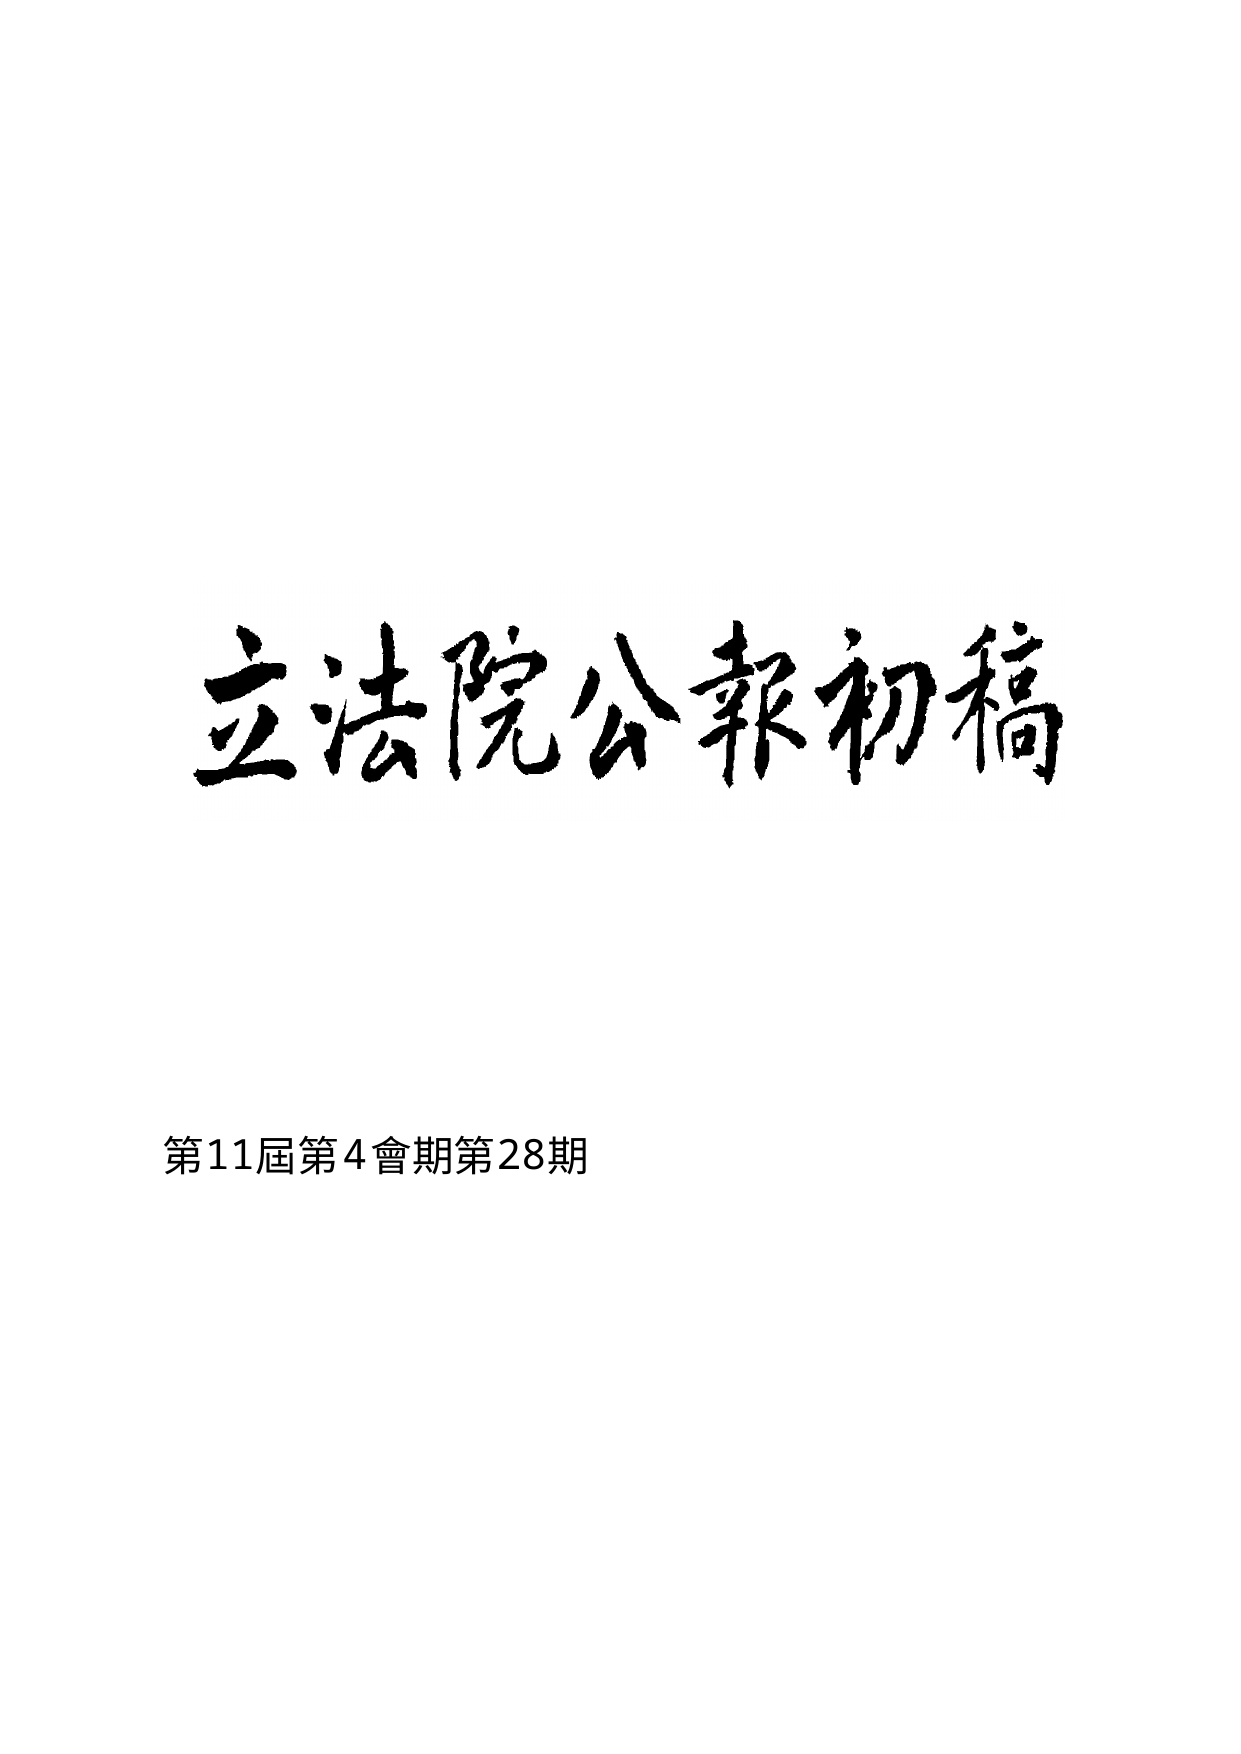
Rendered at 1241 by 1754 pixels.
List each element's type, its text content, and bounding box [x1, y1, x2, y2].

table_header 第11屆第4會期第28期 [151, 1089, 617, 1234]
table_header [151, 406, 1098, 902]
